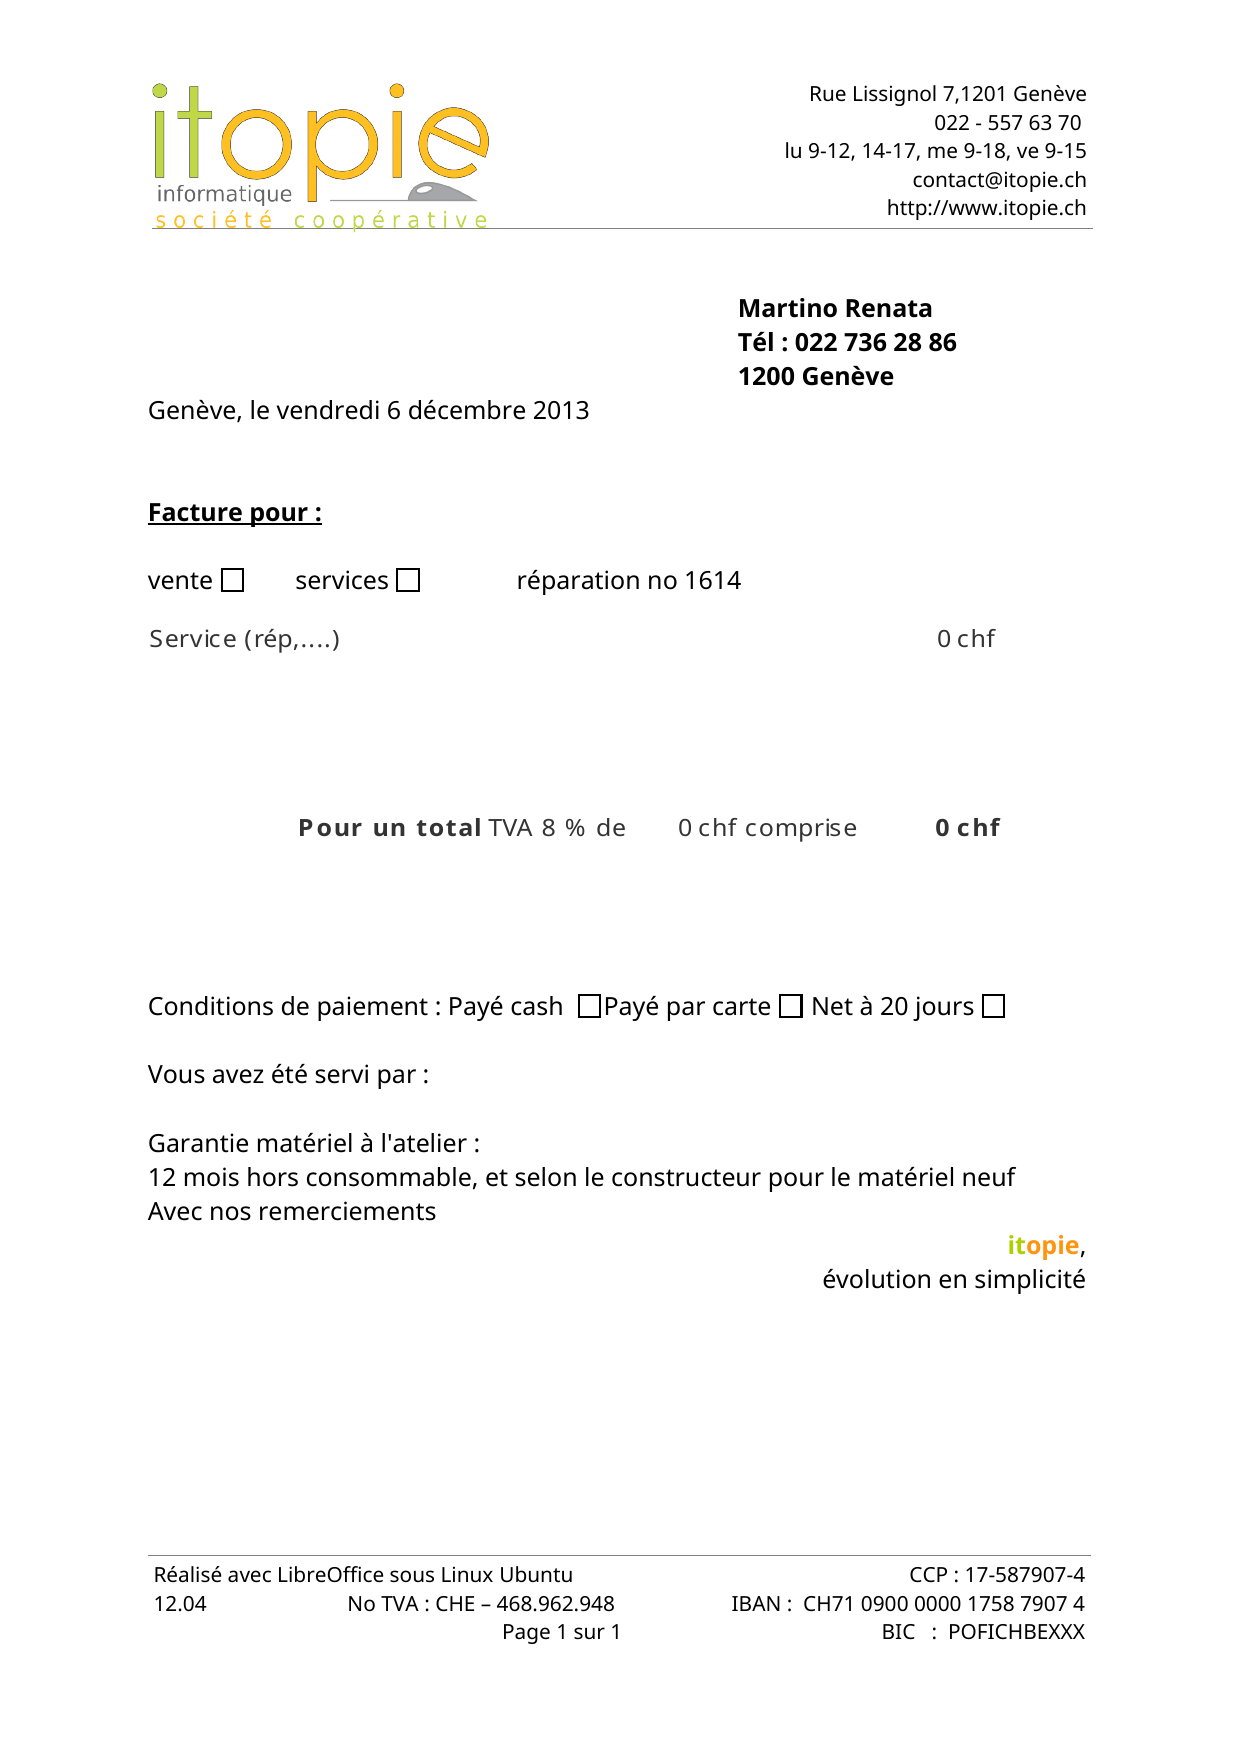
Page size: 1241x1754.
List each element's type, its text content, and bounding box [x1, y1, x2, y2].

text 1200 Genève [148, 358, 1093, 392]
text 12 mois hors consommable, et selon le constructeur pour le matériel neuf [148, 1159, 1093, 1193]
text évolution en simplicité [148, 1262, 1093, 1296]
picture [138, 72, 500, 244]
text Conditions de paiement : Payé cash Payé par carte Net à 20 jours [148, 989, 1093, 1023]
text Avec nos remerciements [148, 1193, 1093, 1227]
text vente services réparation no 1614 [148, 563, 1093, 597]
text itopie, [148, 1227, 1093, 1262]
text Martino Renata [148, 290, 1093, 324]
text Vous avez été servi par : [148, 1057, 1093, 1091]
text Genève, le vendredi 6 décembre 2013 [148, 392, 1093, 427]
text Facture pour : [148, 495, 1093, 529]
text Garantie matériel à l'atelier : [148, 1125, 1093, 1159]
text Tél : 022 736 28 86 [148, 324, 1093, 358]
